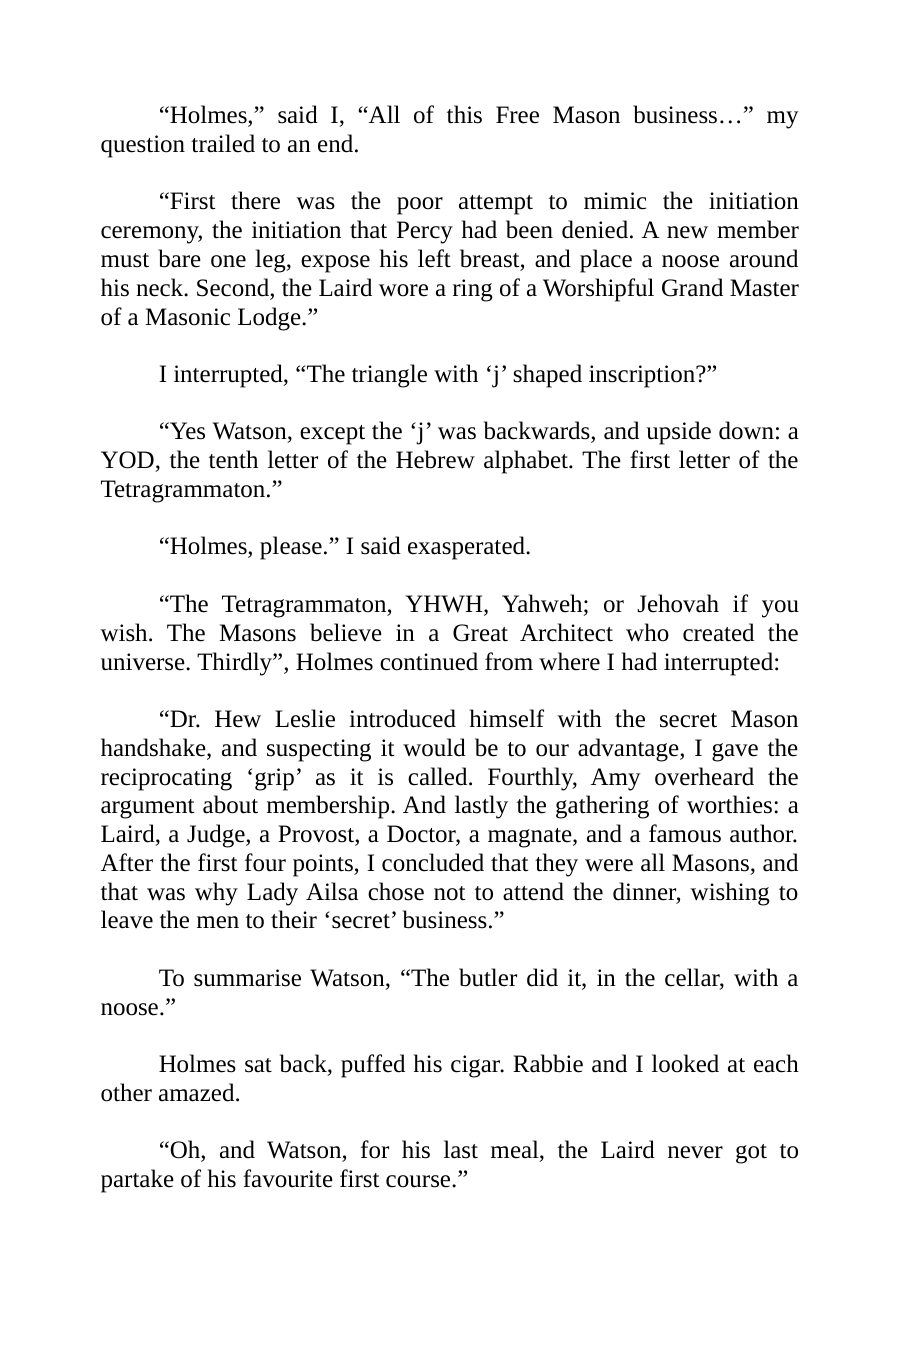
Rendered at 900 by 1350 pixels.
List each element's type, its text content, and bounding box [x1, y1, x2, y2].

text “Yes Watson, except the ‘j’ was backwards, and upside down: a YOD, the tenth letter of the Hebrew alphabet. The first letter of the Tetragrammaton.” [100, 417, 799, 503]
text Holmes sat back, puffed his cigar. Rabbie and I looked at each other amazed. [100, 1049, 799, 1107]
text “Holmes,” said I, “All of this Free Mason business…” my question trailed to an end. [100, 100, 799, 158]
text “The Tetragrammaton, YHWH, Yahweh; or Jehovah if you wish. The Masons believe in a Great Architect who created the universe. Thirdly”, Holmes continued from where I had interrupted: [100, 589, 799, 675]
text To summarise Watson, “The butler did it, in the cellar, with a noose.” [100, 963, 799, 1020]
text “First there was the poor attempt to mimic the initiation ceremony, the initiation that Percy had been denied. A new member must bare one leg, expose his left breast, and place a noose around his neck. Second, the Laird wore a ring of a Worshipful Grand Master of a Masonic Lodge.” [100, 187, 799, 330]
text “Holmes, please.” I said exasperated. [100, 532, 799, 560]
text “Dr. Hew Leslie introduced himself with the secret Mason handshake, and suspecting it would be to our advantage, I gave the reciprocating ‘grip’ as it is called. Fourthly, Amy overheard the argument about membership. And lastly the gathering of worthies: a Laird, a Judge, a Provost, a Doctor, a magnate, and a famous author. After the first four points, I concluded that they were all Masons, and that was why Lady Ailsa chose not to attend the dinner, wishing to leave the men to their ‘secret’ business.” [100, 704, 799, 934]
text I interrupted, “The triangle with ‘j’ shaped inscription?” [100, 359, 799, 388]
text “Oh, and Watson, for his last meal, the Laird never got to partake of his favourite first course.” [100, 1135, 799, 1193]
